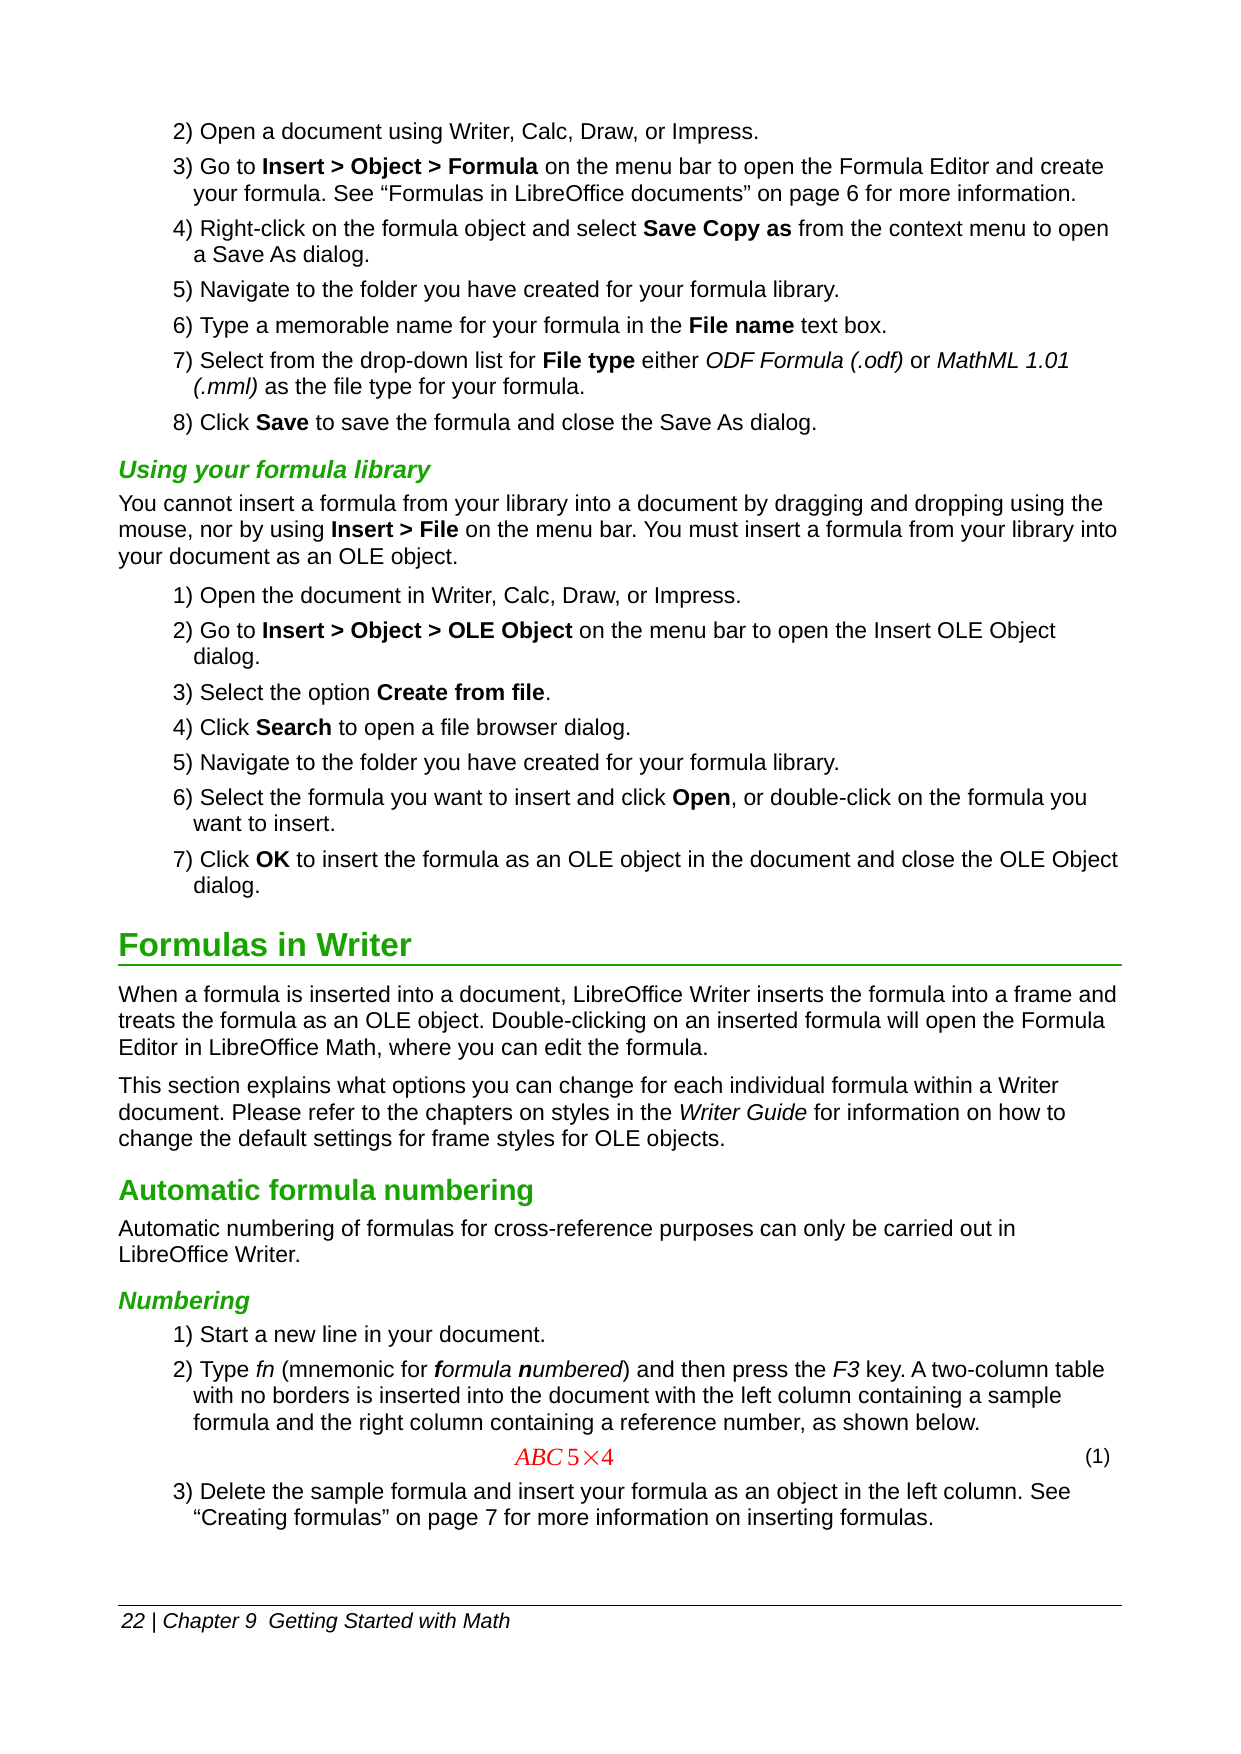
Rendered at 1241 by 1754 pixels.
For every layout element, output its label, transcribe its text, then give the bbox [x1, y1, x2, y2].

list Type a memorable name for your formula in the File name text box. [193, 312, 1122, 338]
subtitle Using your formula library [118, 455, 1122, 484]
list Navigate to the folder you have created for your formula library. [193, 276, 1122, 303]
list Go to Insert > Object > OLE Object on the menu bar to open the Insert OLE Object dialog. [193, 617, 1122, 669]
subtitle Formulas in Writer [118, 925, 1122, 964]
text When a formula is inserted into a document, LibreOffice Writer inserts the formula into a frame and treats the formula as an OLE object. Double-clicking on an inserted formula will open the Formula Editor in LibreOffice Math, where you can edit the formula. [118, 981, 1122, 1060]
text This section explains what options you can change for each individual formula within a Writer document. Please refer to the chapters on styles in the Writer Guide for information on how to change the default settings for frame styles for OLE objects. [118, 1072, 1122, 1151]
list Select the option Create from file. [193, 678, 1122, 705]
list Go to Insert > Object > Formula on the menu bar to open the Formula Editor and create your formula. See “Formulas in LibreOffice documents” on page 6 for more information. [193, 153, 1122, 206]
list Type fn (mnemonic for formula numbered) and then press the F3 key. A two-column table with no borders is inserted into the document with the left column containing a sample formula and the right column containing a reference number, as shown below. [193, 1356, 1122, 1435]
list Open the document in Writer, Calc, Draw, or Impress. [193, 582, 1122, 608]
list Start a new line in your document. [193, 1321, 1122, 1347]
list Select from the drop-down list for File type either ODF Formula (.odf) or MathML 1.01 (.mml) as the file type for your formula. [193, 347, 1122, 399]
table_header (1) [1010, 1444, 1122, 1472]
text You cannot insert a formula from your library into a document by dragging and dropping using the mouse, nor by using Insert > File on the menu bar. You must insert a formula from your library into your document as an OLE object. [118, 490, 1122, 569]
list Click OK to insert the formula as an OLE object in the document and close the OLE Object dialog. [193, 846, 1122, 898]
subtitle Numbering [118, 1286, 1122, 1314]
list Select the formula you want to insert and click Open, or double-click on the formula you want to insert. [193, 784, 1122, 837]
list Right-click on the formula object and select Save Copy as from the context menu to open a Save As dialog. [193, 215, 1122, 268]
text Automatic numbering of formulas for cross-reference purposes can only be carried out in LibreOffice Writer. [118, 1215, 1122, 1268]
subtitle Automatic formula numbering [118, 1172, 1122, 1206]
list Click Search to open a file browser dialog. [193, 714, 1122, 740]
list Open a document using Writer, Calc, Draw, or Impress. [193, 118, 1122, 144]
list Navigate to the folder you have created for your formula library. [193, 749, 1122, 775]
table_header [118, 1444, 1010, 1472]
list Click Save to save the formula and close the Save As dialog. [193, 408, 1122, 435]
list Delete the sample formula and insert your formula as an object in the left column. See “Creating formulas” on page 7 for more information on inserting formulas. [193, 1478, 1122, 1531]
